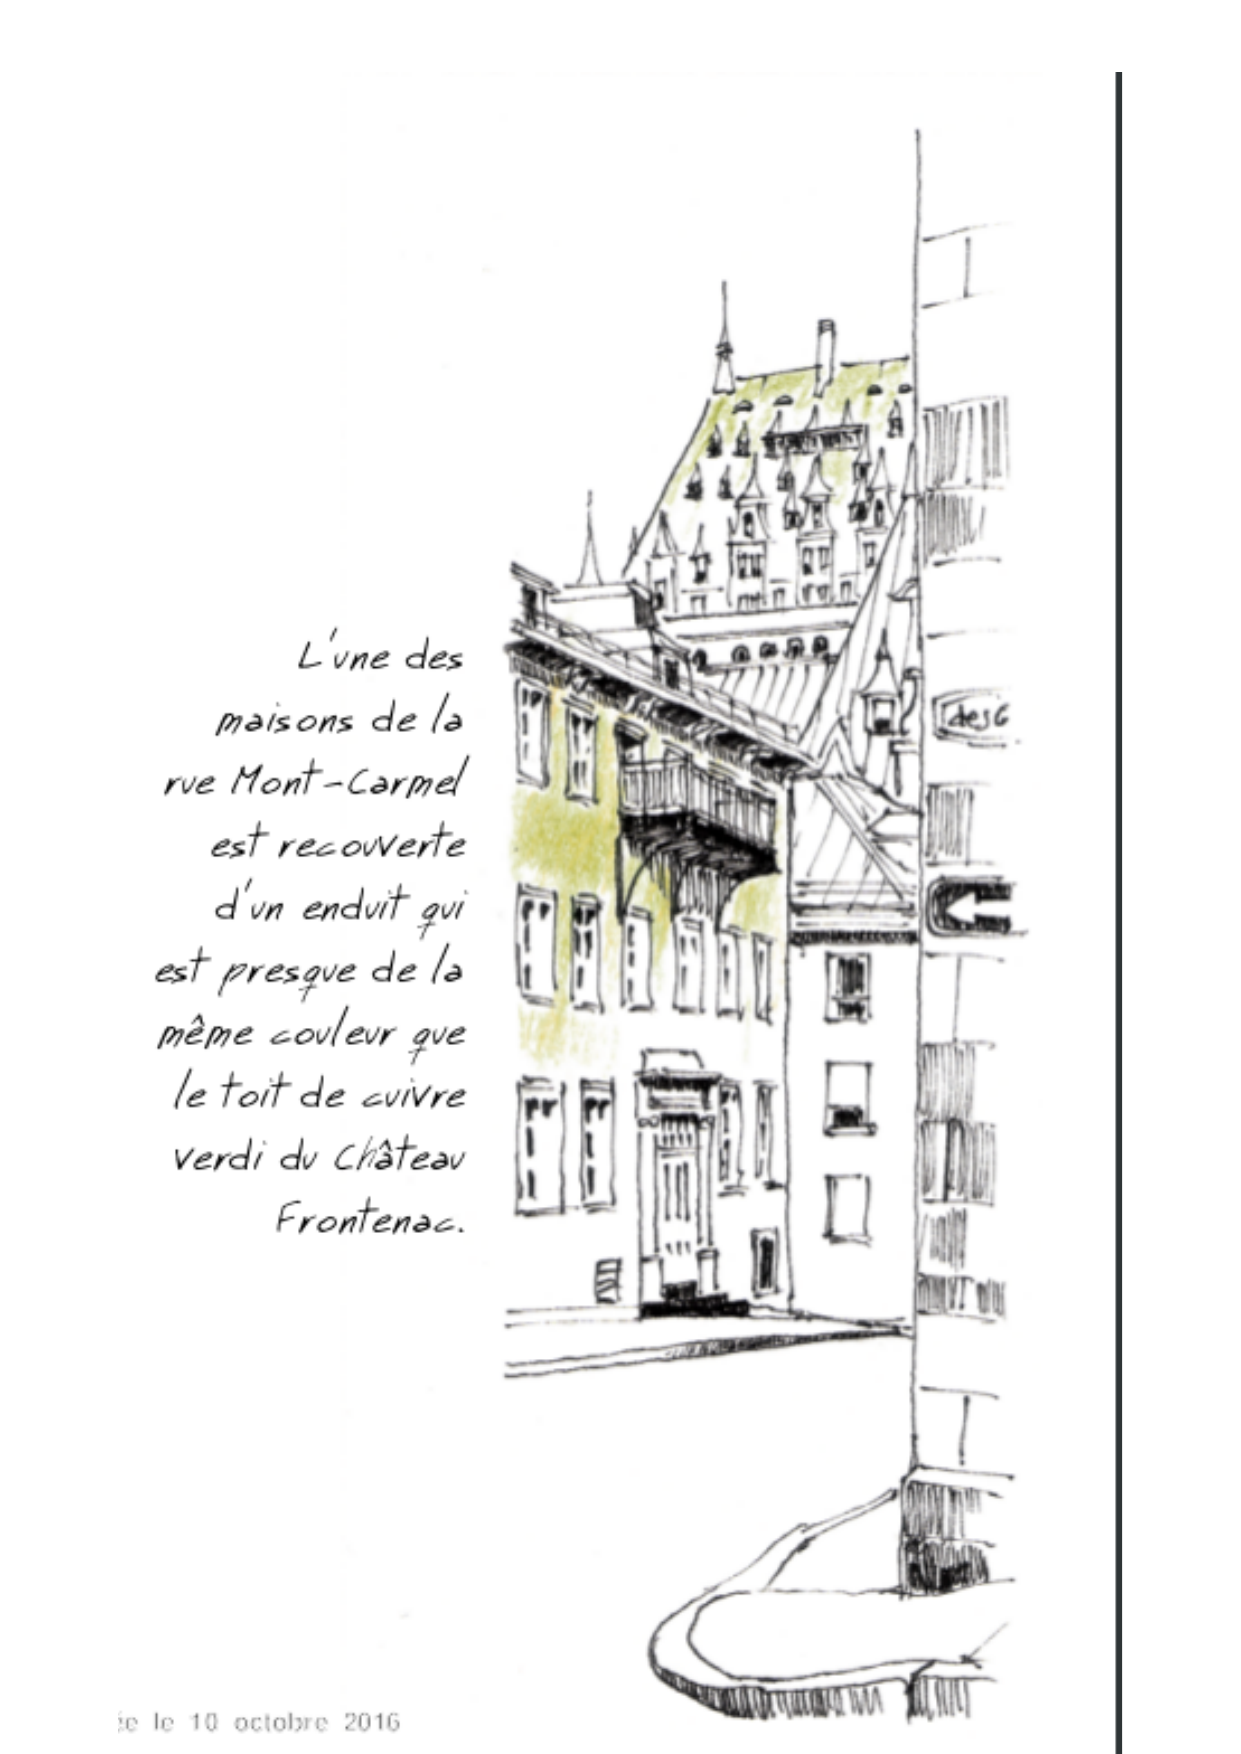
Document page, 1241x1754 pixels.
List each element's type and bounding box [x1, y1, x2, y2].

picture [118, 72, 1123, 1754]
